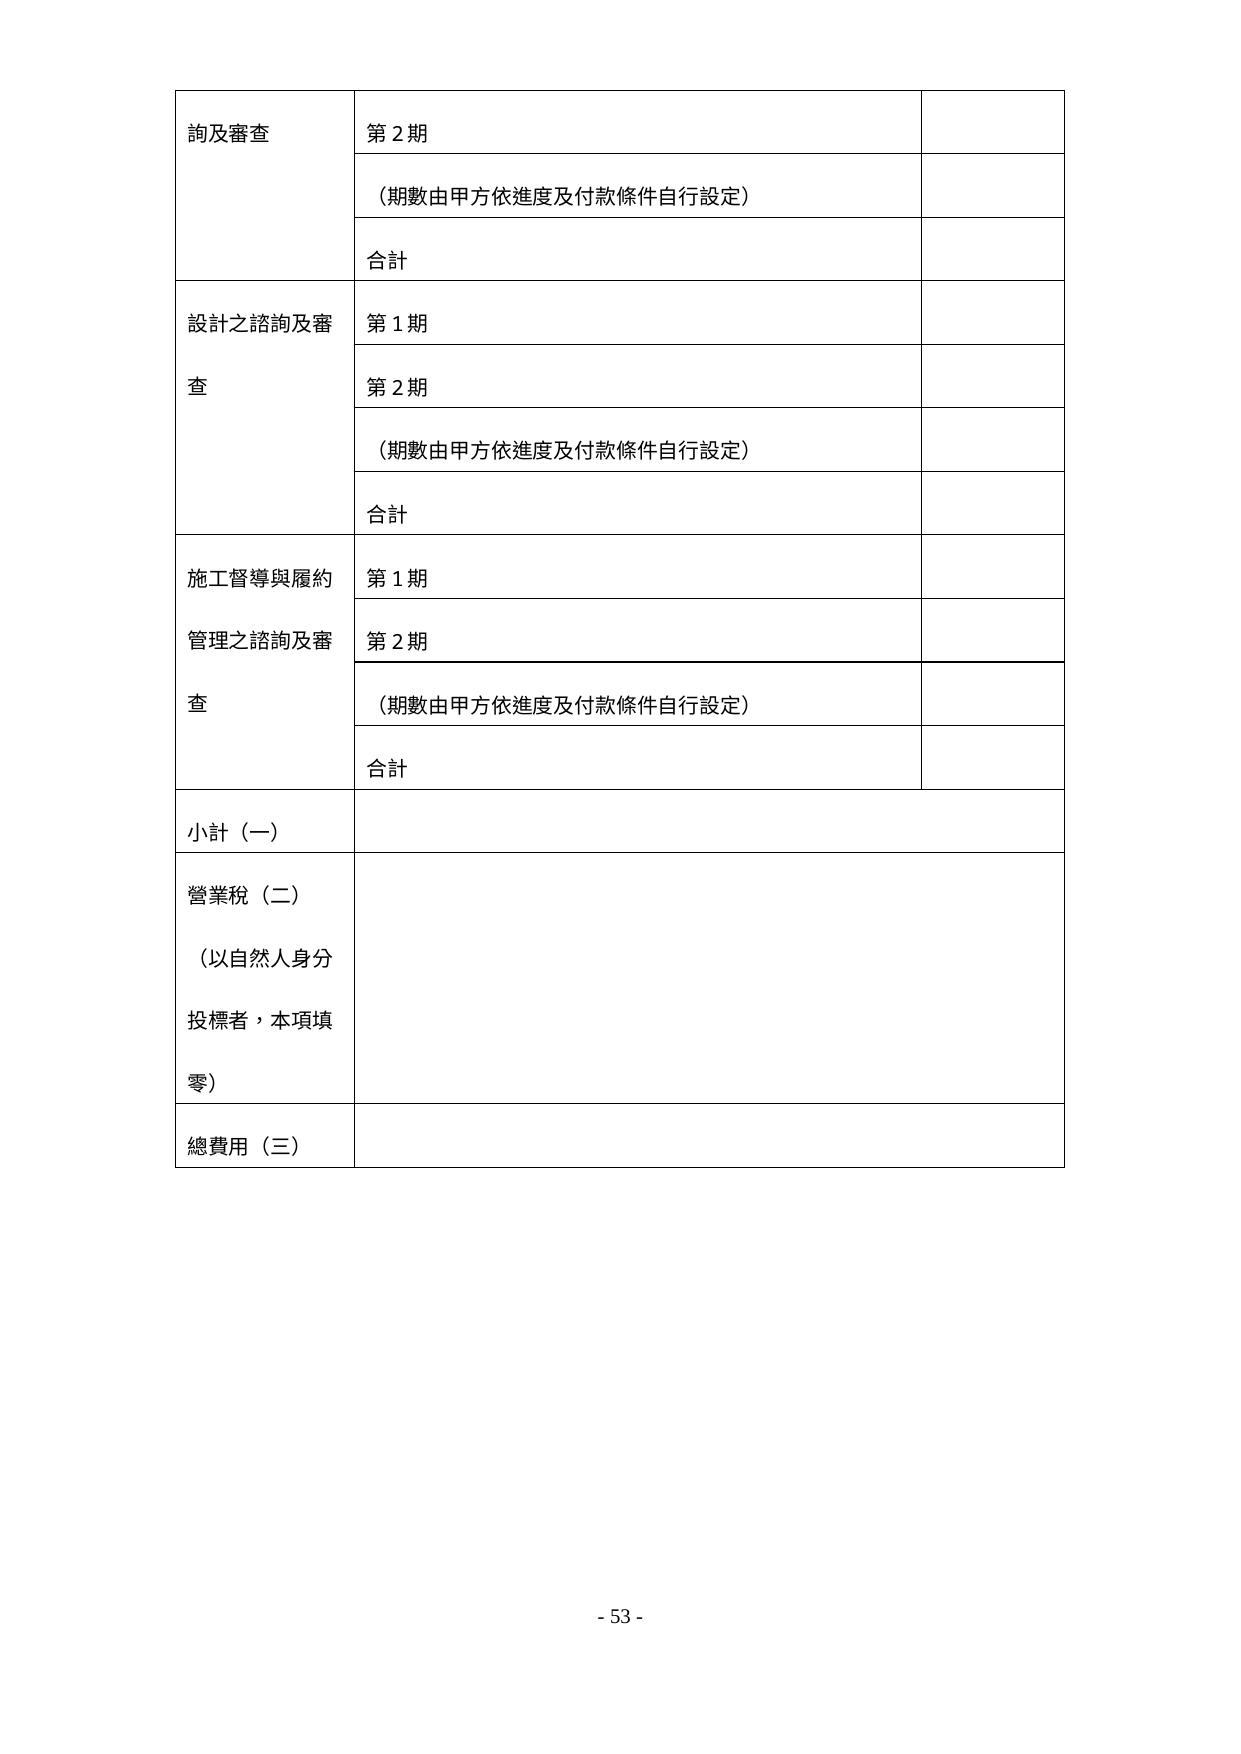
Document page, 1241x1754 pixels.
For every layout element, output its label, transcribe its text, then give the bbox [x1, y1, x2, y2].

table_cell [922, 472, 1064, 534]
table_cell 小計（一） [176, 790, 354, 852]
table_cell [922, 218, 1064, 280]
table_cell [355, 1104, 1064, 1167]
table_cell [922, 535, 1064, 598]
table_cell 施工督導與履約管理之諮詢及審查 [176, 535, 354, 788]
table_cell [922, 663, 1064, 725]
table_cell 設計之諮詢及審查 [176, 281, 354, 534]
table_cell [922, 408, 1064, 471]
table_cell 第1期 [355, 535, 921, 598]
table_cell 第1期 [355, 281, 921, 344]
table_cell 營業稅（二）（以自然人身分投標者，本項填零） [176, 853, 354, 1103]
table_cell （期數由甲方依進度及付款條件自行設定） [355, 663, 921, 725]
table_cell 第2期 [355, 599, 921, 661]
table_cell [922, 599, 1064, 661]
table_cell 合計 [355, 726, 921, 788]
table_cell [922, 281, 1064, 344]
table_cell [355, 853, 1064, 1103]
table_cell 第2期 [355, 91, 921, 153]
table_cell [922, 726, 1064, 788]
table_cell [922, 91, 1064, 153]
table_cell （期數由甲方依進度及付款條件自行設定） [355, 154, 921, 217]
table_cell 第2期 [355, 345, 921, 407]
table_cell （期數由甲方依進度及付款條件自行設定） [355, 408, 921, 471]
table_cell [922, 154, 1064, 217]
table_cell 詢及審查 [176, 91, 354, 280]
table_cell [922, 345, 1064, 407]
table_cell 合計 [355, 472, 921, 534]
table_cell [355, 790, 1064, 852]
table_cell 合計 [355, 218, 921, 280]
table_cell 總費用（三） [176, 1104, 354, 1167]
